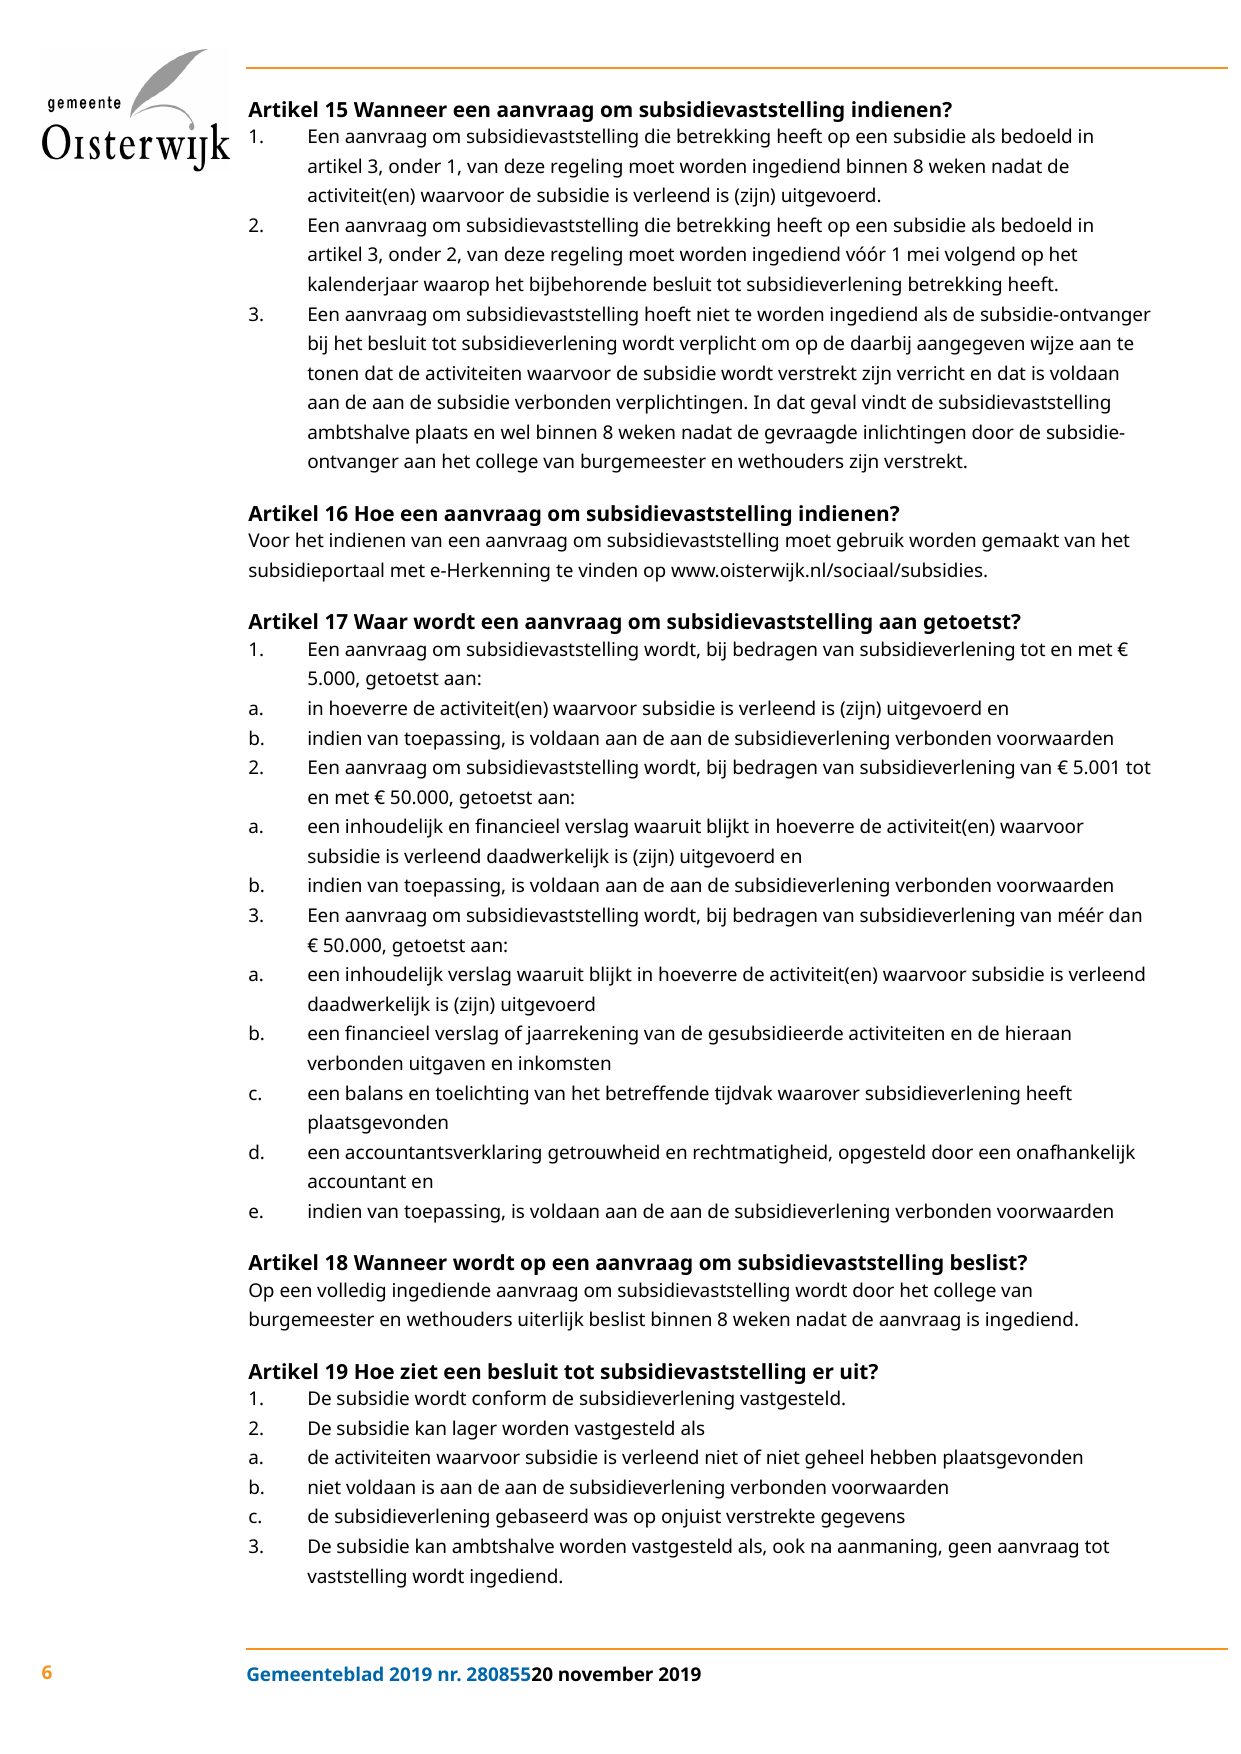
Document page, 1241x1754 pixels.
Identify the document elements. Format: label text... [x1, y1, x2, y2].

list de activiteiten waarvoor subsidie is verleend niet of niet geheel hebben plaatsgevonden [248, 1444, 1152, 1470]
list een accountantsverklaring getrouwheid en rechtmatigheid, opgesteld door een onafhankelijk accountant en [248, 1139, 1152, 1194]
list indien van toepassing, is voldaan aan de aan de subsidieverlening verbonden voorwaarden [248, 873, 1152, 898]
text Artikel 16 Hoe een aanvraag om subsidievaststelling indienen? [248, 499, 1152, 527]
text Artikel 18 Wanneer wordt op een aanvraag om subsidievaststelling beslist? [248, 1248, 1152, 1277]
text Voor het indienen van een aanvraag om subsidievaststelling moet gebruik worden gemaakt van het subsidieportaal met e-Herkenning te vinden op www.oisterwijk.nl/sociaal/subsidies. [248, 527, 1152, 583]
list de subsidieverlening gebaseerd was op onjuist verstrekte gegevens [248, 1504, 1152, 1529]
list De subsidie kan lager worden vastgesteld als [248, 1415, 1152, 1441]
list een inhoudelijk en financieel verslag waaruit blijkt in hoeverre de activiteit(en) waarvoor subsidie is verleend daadwerkelijk is (zijn) uitgevoerd en [248, 813, 1152, 869]
list Een aanvraag om subsidievaststelling die betrekking heeft op een subsidie als bedoeld in artikel 3, onder 1, van deze regeling moet worden ingediend binnen 8 weken nadat de activiteit(en) waarvoor de subsidie is verleend is (zijn) uitgevoerd. [248, 123, 1152, 208]
list De subsidie wordt conform de subsidieverlening vastgesteld. [248, 1385, 1152, 1411]
text Artikel 15 Wanneer een aanvraag om subsidievaststelling indienen? [248, 95, 1152, 123]
list een financieel verslag of jaarrekening van de gesubsidieerde activiteiten en de hieraan verbonden uitgaven en inkomsten [248, 1021, 1152, 1076]
picture [41, 47, 231, 172]
list een inhoudelijk verslag waaruit blijkt in hoeverre de activiteit(en) waarvoor subsidie is verleend daadwerkelijk is (zijn) uitgevoerd [248, 961, 1152, 1017]
list Een aanvraag om subsidievaststelling wordt, bij bedragen van subsidieverlening van € 5.001 tot en met € 50.000, getoetst aan: [248, 754, 1152, 809]
list niet voldaan is aan de aan de subsidieverlening verbonden voorwaarden [248, 1474, 1152, 1500]
text Op een volledig ingediende aanvraag om subsidievaststelling wordt door het college van burgemeester en wethouders uiterlijk beslist binnen 8 weken nadat de aanvraag is ingediend. [248, 1277, 1152, 1332]
list een balans en toelichting van het betreffende tijdvak waarover subsidieverlening heeft plaatsgevonden [248, 1080, 1152, 1135]
list indien van toepassing, is voldaan aan de aan de subsidieverlening verbonden voorwaarden [248, 1198, 1152, 1224]
list in hoeverre de activiteit(en) waarvoor subsidie is verleend is (zijn) uitgevoerd en [248, 695, 1152, 721]
list De subsidie kan ambtshalve worden vastgesteld als, ook na aanmaning, geen aanvraag tot vaststelling wordt ingediend. [248, 1533, 1152, 1588]
list Een aanvraag om subsidievaststelling hoeft niet te worden ingediend als de subsidie-ontvanger bij het besluit tot subsidieverlening wordt verplicht om op de daarbij aangegeven wijze aan te tonen dat de activiteiten waarvoor de subsidie wordt verstrekt zijn verricht en dat is voldaan aan de aan de subsidie verbonden verplichtingen. In dat geval vindt de subsidievaststelling ambtshalve plaats en wel binnen 8 weken nadat de gevraagde inlichtingen door de subsidie-ontvanger aan het college van burgemeester en wethouders zijn verstrekt. [248, 301, 1152, 474]
text Artikel 17 Waar wordt een aanvraag om subsidievaststelling aan getoetst? [248, 607, 1152, 636]
list Een aanvraag om subsidievaststelling wordt, bij bedragen van subsidieverlening van méér dan € 50.000, getoetst aan: [248, 902, 1152, 957]
list indien van toepassing, is voldaan aan de aan de subsidieverlening verbonden voorwaarden [248, 725, 1152, 750]
list Een aanvraag om subsidievaststelling die betrekking heeft op een subsidie als bedoeld in artikel 3, onder 2, van deze regeling moet worden ingediend vóór 1 mei volgend op het kalenderjaar waarop het bijbehorende besluit tot subsidieverlening betrekking heeft. [248, 212, 1152, 297]
text Artikel 19 Hoe ziet een besluit tot subsidievaststelling er uit? [248, 1357, 1152, 1385]
list Een aanvraag om subsidievaststelling wordt, bij bedragen van subsidieverlening tot en met € 5.000, getoetst aan: [248, 636, 1152, 691]
